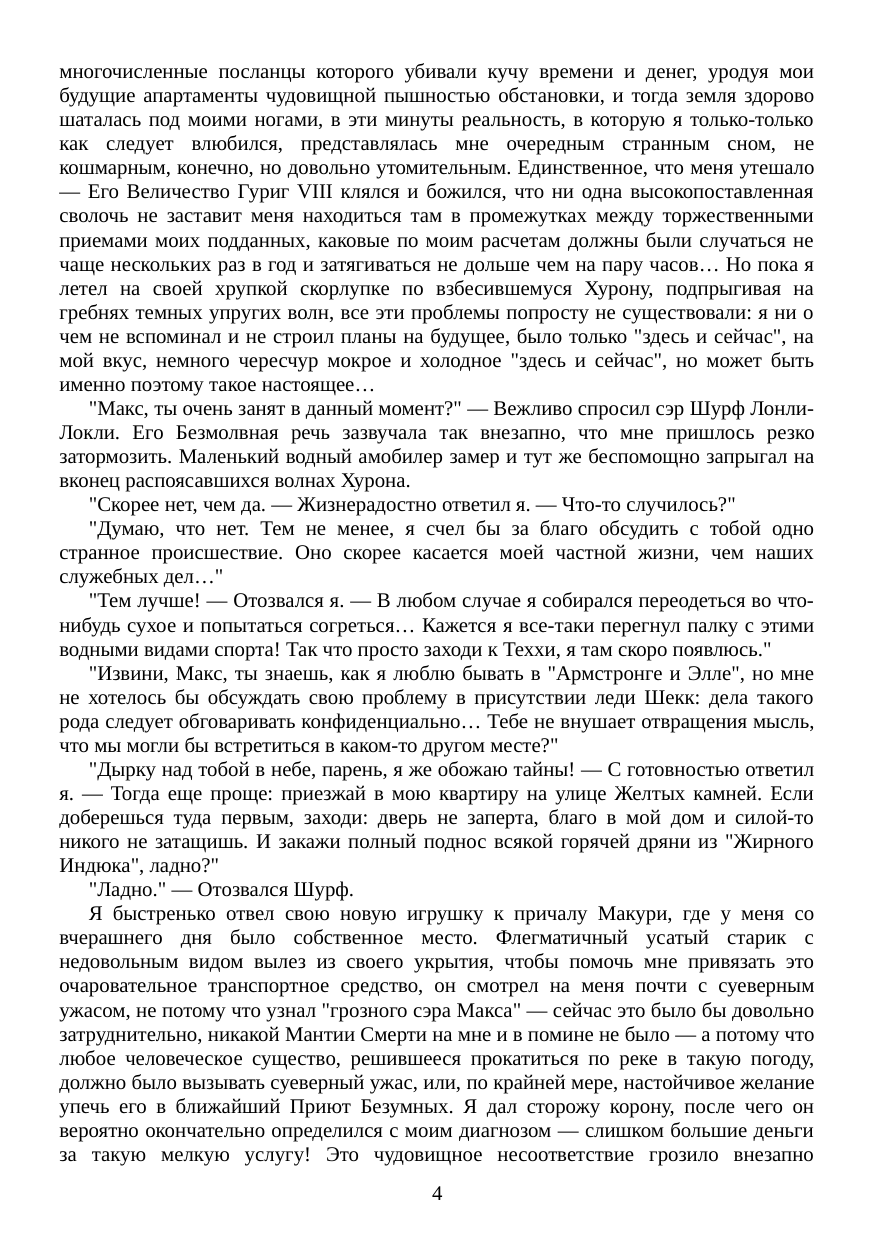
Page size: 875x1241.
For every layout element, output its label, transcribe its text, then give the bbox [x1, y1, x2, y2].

text многочисленные посланцы которого убивали кучу времени и денег, уродуя мои будущие апартаменты чудовищной пышностью обстановки, и тогда земля здорово шаталась под моими ногами, в эти минуты реальность, в которую я только-только как следует влюбился, представлялась мне очередным странным сном, не кошмарным, конечно, но довольно утомительным. Единственное, что меня утешало — Его Величество Гуриг VIII клялся и божился, что ни одна высокопоставленная сволочь не заставит меня находиться там в промежутках между торжественными приемами моих подданных, каковые по моим расчетам должны были случаться не чаще нескольких раз в год и затягиваться не дольше чем на пару часов… Но пока я летел на своей хрупкой скорлупке по взбесившемуся Хурону, подпрыгивая на гребнях темных упругих волн, все эти проблемы попросту не существовали: я ни о чем не вспоминал и не строил планы на будущее, было только "здесь и сейчас", на мой вкус, немного чересчур мокрое и холодное "здесь и сейчас", но может быть именно поэтому такое настоящее… [59, 59, 815, 396]
text "Думаю, что нет. Тем не менее, я счел бы за благо обсудить с тобой одно странное происшествие. Оно скорее касается моей частной жизни, чем наших служебных дел…" [59, 516, 815, 588]
text "Скорее нет, чем да. — Жизнерадостно ответил я. — Что-то случилось?" [59, 492, 815, 516]
text "Ладно." — Отозвался Шурф. [59, 877, 815, 901]
text "Тем лучше! — Отозвался я. — В любом случае я собирался переодеться во что-нибудь сухое и попытаться согреться… Кажется я все-таки перегнул палку с этими водными видами спорта! Так что просто заходи к Теххи, я там скоро появлюсь." [59, 588, 815, 661]
text "Дырку над тобой в небе, парень, я же обожаю тайны! — С готовностью ответил я. — Тогда еще проще: приезжай в мою квартиру на улице Желтых камней. Если доберешься туда первым, заходи: дверь не заперта, благо в мой дом и силой-то никого не затащишь. И закажи полный поднос всякой горячей дряни из "Жирного Индюка", ладно?" [59, 757, 815, 877]
text "Извини, Макс, ты знаешь, как я люблю бывать в "Армстронге и Элле", но мне не хотелось бы обсуждать свою проблему в присутствии леди Шекк: дела такого рода следует обговаривать конфиденциально… Тебе не внушает отвращения мысль, что мы могли бы встретиться в каком-то другом месте?" [59, 661, 815, 757]
text "Макс, ты очень занят в данный момент?" — Вежливо спросил сэр Шурф Лонли-Локли. Его Безмолвная речь зазвучала так внезапно, что мне пришлось резко затормозить. Маленький водный амобилер замер и тут же беспомощно запрыгал на вконец распоясавшихся волнах Хурона. [59, 396, 815, 492]
text Я быстренько отвел свою новую игрушку к причалу Макури, где у меня со вчерашнего дня было собственное место. Флегматичный усатый старик с недовольным видом вылез из своего укрытия, чтобы помочь мне привязать это очаровательное транспортное средство, он смотрел на меня почти с суеверным ужасом, не потому что узнал "грозного сэра Макса" — сейчас это было бы довольно затруднительно, никакой Мантии Смерти на мне и в помине не было — а потому что любое человеческое существо, решившееся прокатиться по реке в такую погоду, должно было вызывать суеверный ужас, или, по крайней мере, настойчивое желание упечь его в ближайший Приют Безумных. Я дал сторожу корону, после чего он вероятно окончательно определился с моим диагнозом — слишком большие деньги за такую мелкую услугу! Это чудовищное несоответствие грозило внезапно [59, 901, 815, 1166]
